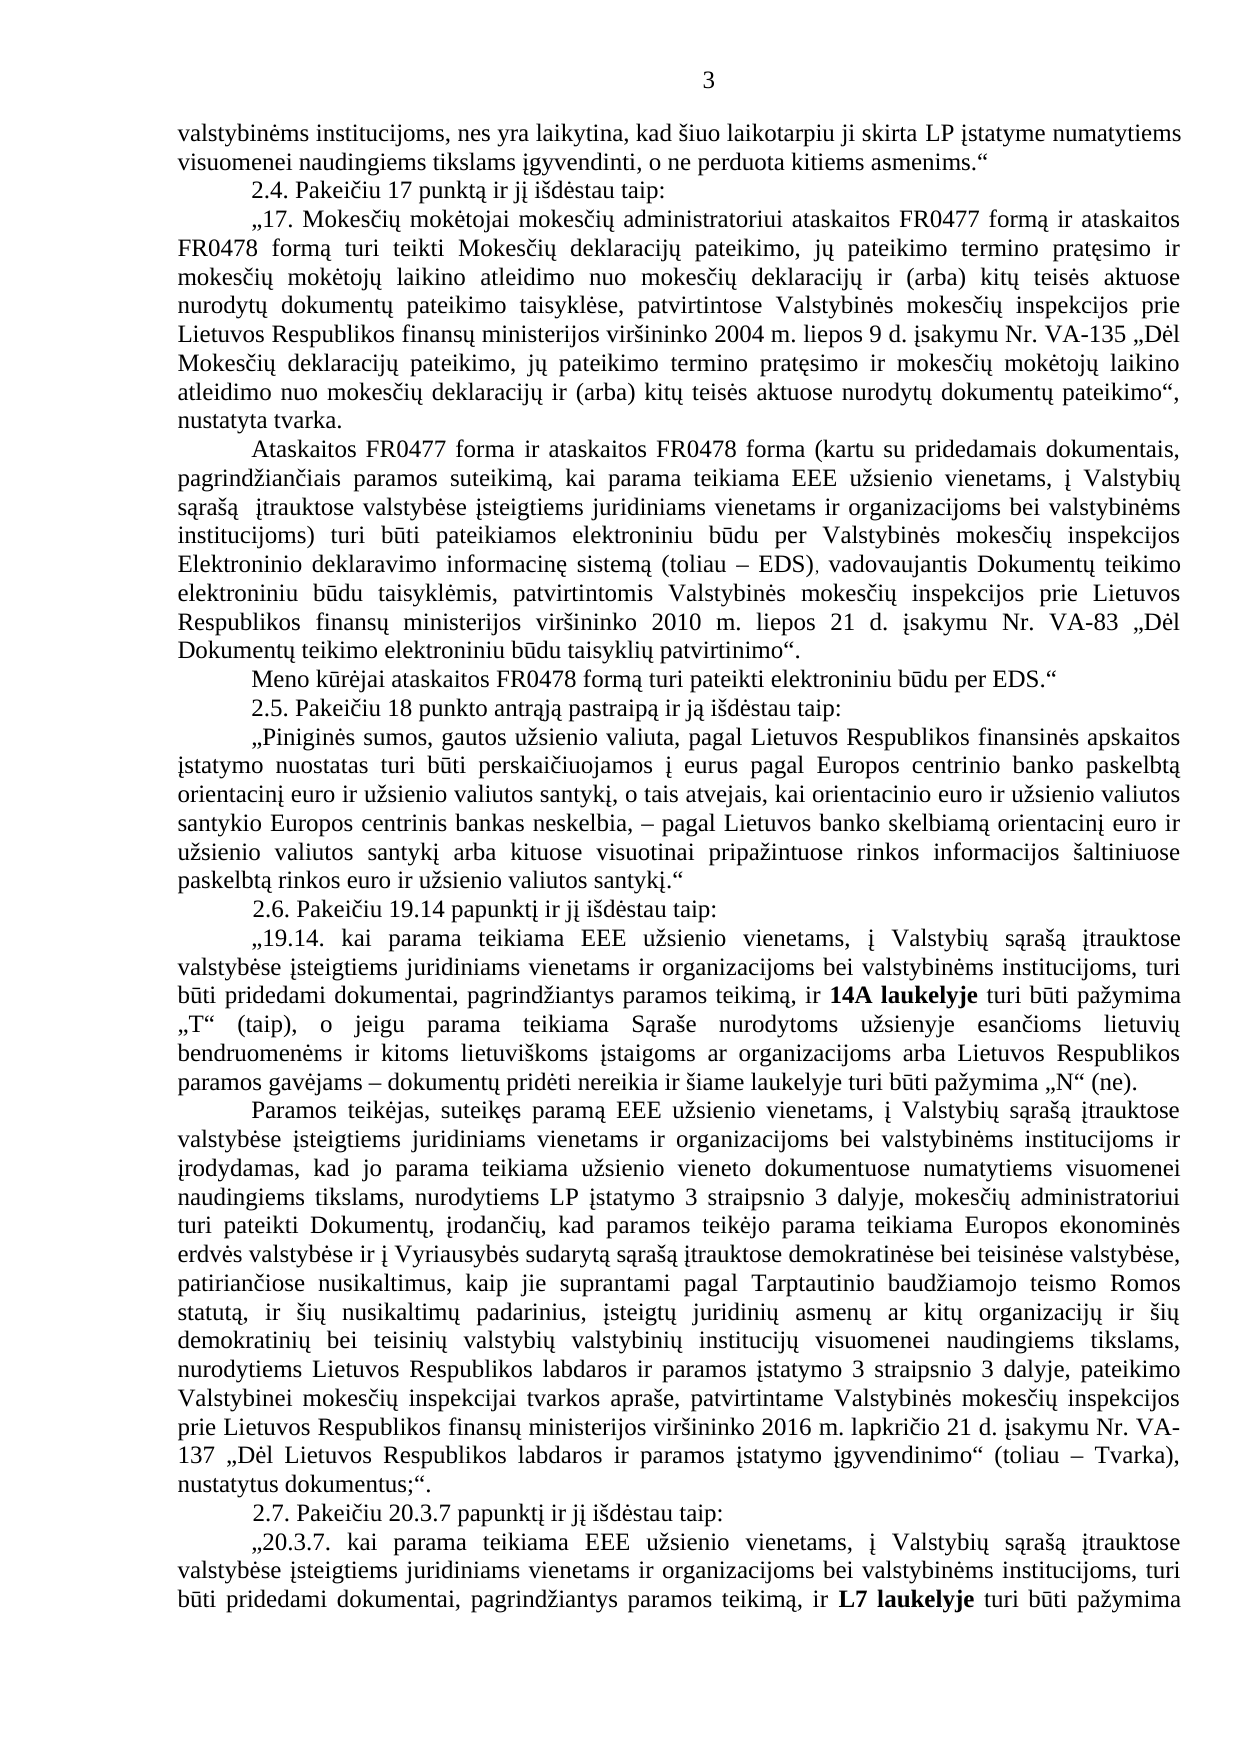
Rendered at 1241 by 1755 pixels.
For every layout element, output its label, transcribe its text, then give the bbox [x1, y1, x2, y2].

text „20.3.7. kai parama teikiama EEE užsienio vienetams, į Valstybių sąrašą įtrauktose valstybėse įsteigtiems juridiniams vienetams ir organizacijoms bei valstybinėms institucijoms, turi būti pridedami dokumentai, pagrindžiantys paramos teikimą, ir L7 laukelyje turi būti pažymima [177, 1527, 1181, 1613]
text „Piniginės sumos, gautos užsienio valiuta, pagal Lietuvos Respublikos finansinės apskaitos įstatymo nuostatas turi būti perskaičiuojamos į eurus pagal Europos centrinio banko paskelbtą orientacinį euro ir užsienio valiutos santykį, o tais atvejais, kai orientacinio euro ir užsienio valiutos santykio Europos centrinis bankas neskelbia, – pagal Lietuvos banko skelbiamą orientacinį euro ir užsienio valiutos santykį arba kituose visuotinai pripažintuose rinkos informacijos šaltiniuose paskelbtą rinkos euro ir užsienio valiutos santykį.“ [177, 722, 1181, 894]
text Ataskaitos FR0477 forma ir ataskaitos FR0478 forma (kartu su pridedamais dokumentais, pagrindžiančiais paramos suteikimą, kai parama teikiama EEE užsienio vienetams, į Valstybių sąrašą įtrauktose valstybėse įsteigtiems juridiniams vienetams ir organizacijoms bei valstybinėms institucijoms) turi būti pateikiamos elektroniniu būdu per Valstybinės mokesčių inspekcijos Elektroninio deklaravimo informacinę sistemą (toliau – EDS), vadovaujantis Dokumentų teikimo elektroniniu būdu taisyklėmis, patvirtintomis Valstybinės mokesčių inspekcijos prie Lietuvos Respublikos finansų ministerijos viršininko 2010 m. liepos 21 d. įsakymu Nr. VA-83 „Dėl Dokumentų teikimo elektroniniu būdu taisyklių patvirtinimo“. [177, 434, 1181, 664]
text „17. Mokesčių mokėtojai mokesčių administratoriui ataskaitos FR0477 formą ir ataskaitos FR0478 formą turi teikti Mokesčių deklaracijų pateikimo, jų pateikimo termino pratęsimo ir mokesčių mokėtojų laikino atleidimo nuo mokesčių deklaracijų ir (arba) kitų teisės aktuose nurodytų dokumentų pateikimo taisyklėse, patvirtintose Valstybinės mokesčių inspekcijos prie Lietuvos Respublikos finansų ministerijos viršininko 2004 m. liepos 9 d. įsakymu Nr. VA-135 „Dėl Mokesčių deklaracijų pateikimo, jų pateikimo termino pratęsimo ir mokesčių mokėtojų laikino atleidimo nuo mokesčių deklaracijų ir (arba) kitų teisės aktuose nurodytų dokumentų pateikimo“, nustatyta tvarka. [177, 204, 1181, 434]
text Paramos teikėjas, suteikęs paramą EEE užsienio vienetams, į Valstybių sąrašą įtrauktose valstybėse įsteigtiems juridiniams vienetams ir organizacijoms bei valstybinėms institucijoms ir įrodydamas, kad jo parama teikiama užsienio vieneto dokumentuose numatytiems visuomenei naudingiems tikslams, nurodytiems LP įstatymo 3 straipsnio 3 dalyje, mokesčių administratoriui turi pateikti Dokumentų, įrodančių, kad paramos teikėjo parama teikiama Europos ekonominės erdvės valstybėse ir į Vyriausybės sudarytą sąrašą įtrauktose demokratinėse bei teisinėse valstybėse, patiriančiose nusikaltimus, kaip jie suprantami pagal Tarptautinio baudžiamojo teismo Romos statutą, ir šių nusikaltimų padarinius, įsteigtų juridinių asmenų ar kitų organizacijų ir šių demokratinių bei teisinių valstybių valstybinių institucijų visuomenei naudingiems tikslams, nurodytiems Lietuvos Respublikos labdaros ir paramos įstatymo 3 straipsnio 3 dalyje, pateikimo Valstybinei mokesčių inspekcijai tvarkos apraše, patvirtintame Valstybinės mokesčių inspekcijos prie Lietuvos Respublikos finansų ministerijos viršininko 2016 m. lapkričio 21 d. įsakymu Nr. VA-137 „Dėl Lietuvos Respublikos labdaros ir paramos įstatymo įgyvendinimo“ (toliau – Tvarka), nustatytus dokumentus;“. [177, 1096, 1181, 1498]
text „19.14. kai parama teikiama EEE užsienio vienetams, į Valstybių sąrašą įtrauktose valstybėse įsteigtiems juridiniams vienetams ir organizacijoms bei valstybinėms institucijoms, turi būti pridedami dokumentai, pagrindžiantys paramos teikimą, ir 14A laukelyje turi būti pažymima „T“ (taip), o jeigu parama teikiama Sąraše nurodytoms užsienyje esančioms lietuvių bendruomenėms ir kitoms lietuviškoms įstaigoms ar organizacijoms arba Lietuvos Respublikos paramos gavėjams – dokumentų pridėti nereikia ir šiame laukelyje turi būti pažymima „N“ (ne). [177, 923, 1181, 1096]
text 2.6. Pakeičiu 19.14 papunktį ir jį išdėstau taip: [177, 894, 1181, 923]
text 2.4. Pakeičiu 17 punktą ir jį išdėstau taip: [177, 176, 1181, 204]
text 2.7. Pakeičiu 20.3.7 papunktį ir jį išdėstau taip: [177, 1498, 1181, 1527]
text Meno kūrėjai ataskaitos FR0478 formą turi pateikti elektroniniu būdu per EDS.“ [177, 664, 1181, 693]
text valstybinėms institucijoms, nes yra laikytina, kad šiuo laikotarpiu ji skirta LP įstatyme numatytiems visuomenei naudingiems tikslams įgyvendinti, o ne perduota kitiems asmenims.“ [177, 118, 1181, 176]
text 2.5. Pakeičiu 18 punkto antrąją pastraipą ir ją išdėstau taip: [177, 693, 1181, 722]
